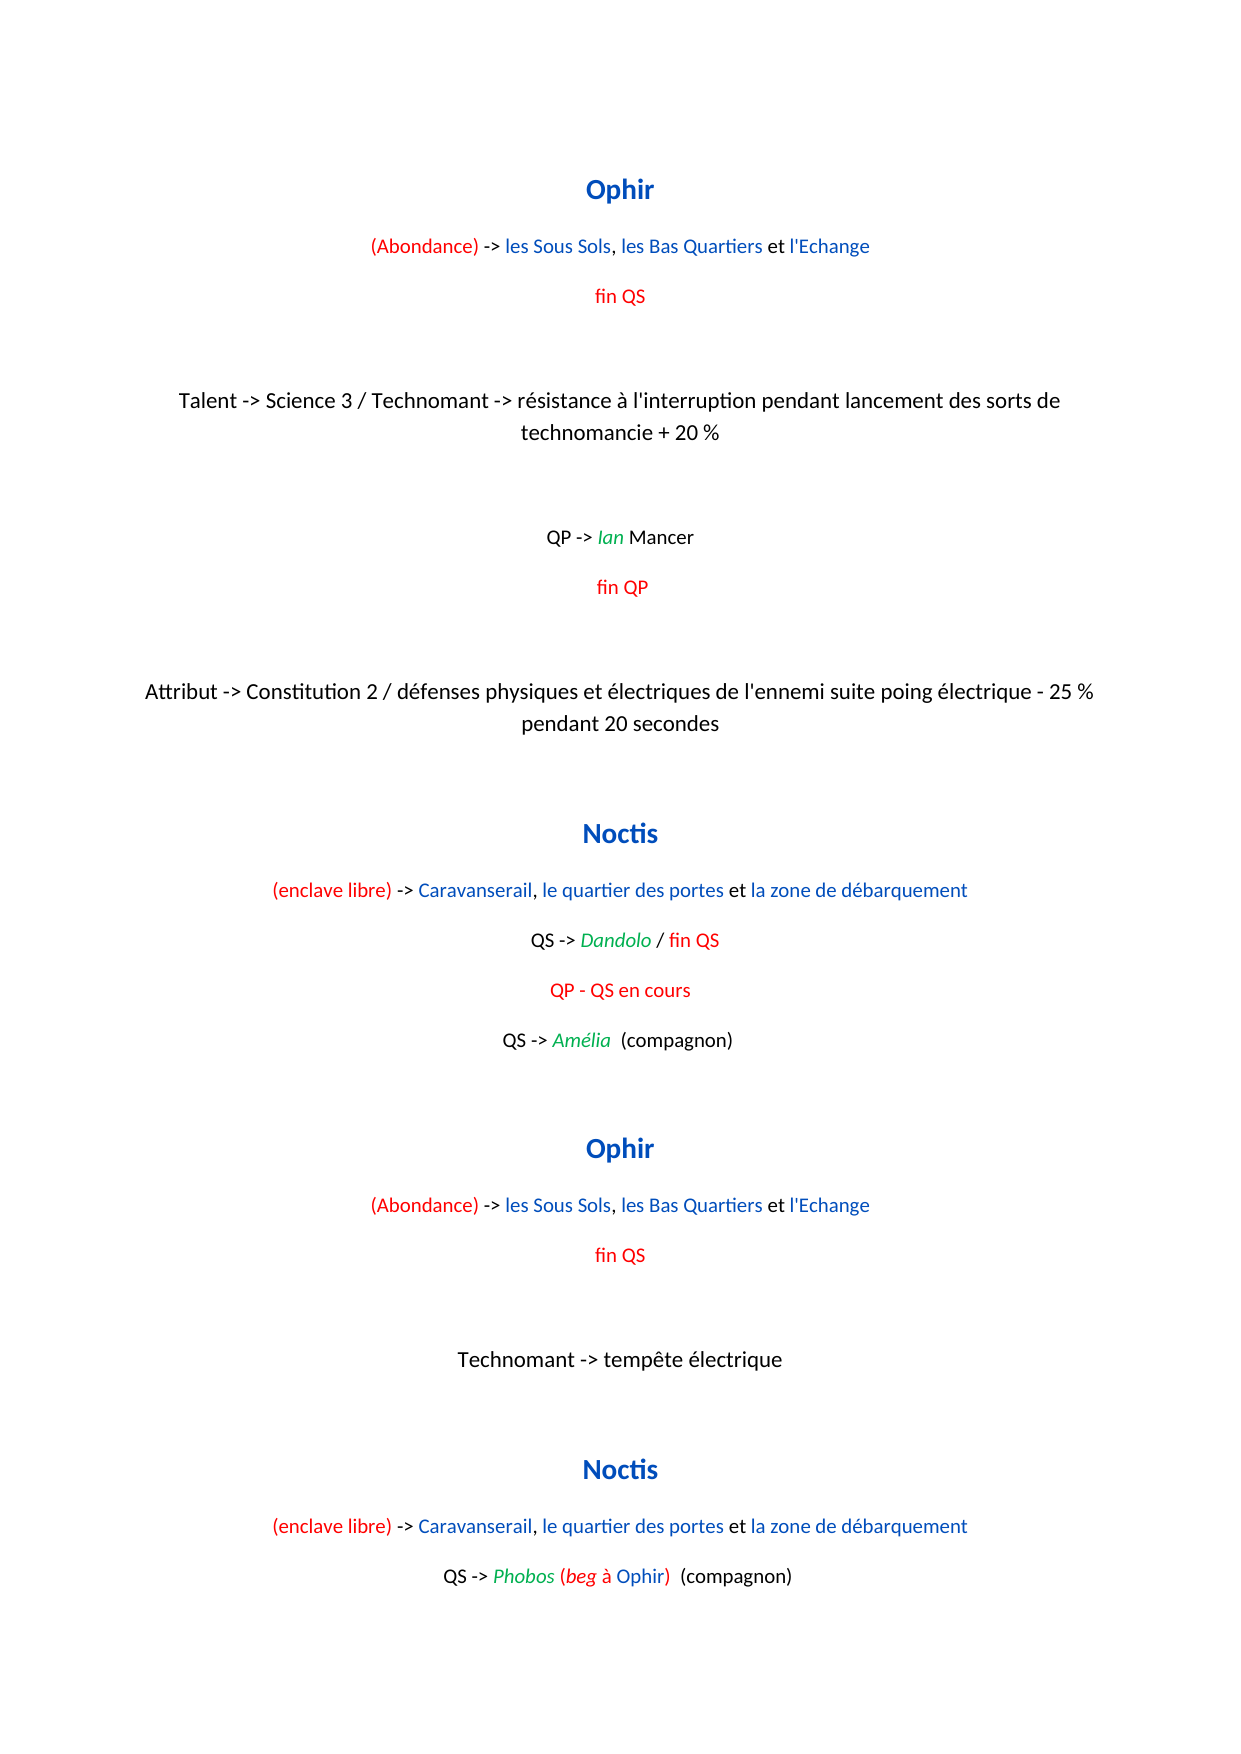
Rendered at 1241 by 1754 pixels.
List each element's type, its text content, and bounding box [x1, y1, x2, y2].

text QP -> Ian Mancer [118, 524, 1122, 549]
text Noctis [118, 1451, 1122, 1487]
text Ophir [118, 1130, 1122, 1166]
text (Abondance) -> les Sous Sols, les Bas Quartiers et l'Echange [118, 233, 1122, 258]
text (Abondance) -> les Sous Sols, les Bas Quartiers et l'Echange [118, 1192, 1122, 1217]
text QS -> Amélia (compagnon) [118, 1027, 1122, 1053]
text (enclave libre) -> Caravanserail, le quartier des portes et la zone de débarquement [118, 1513, 1122, 1538]
text Ophir [118, 171, 1122, 207]
text Attribut -> Constitution 2 / défenses physiques et électriques de l'ennemi suite poing électrique - 25 % pendant 20 secondes [118, 677, 1122, 737]
text (enclave libre) -> Caravanserail, le quartier des portes et la zone de débarquement [118, 877, 1122, 903]
text Talent -> Science 3 / Technomant -> résistance à l'interruption pendant lancement des sorts de technomancie + 20 % [118, 386, 1122, 446]
text Noctis [118, 815, 1122, 851]
text fin QS [118, 283, 1122, 308]
text QS -> Dandolo / fin QS [118, 927, 1122, 953]
text QS -> Phobos (beg à Ophir) (compagnon) [118, 1563, 1122, 1588]
text QP - QS en cours [118, 977, 1122, 1003]
text fin QP [118, 574, 1122, 599]
text Technomant -> tempête électrique [118, 1345, 1122, 1373]
text fin QS [118, 1242, 1122, 1267]
